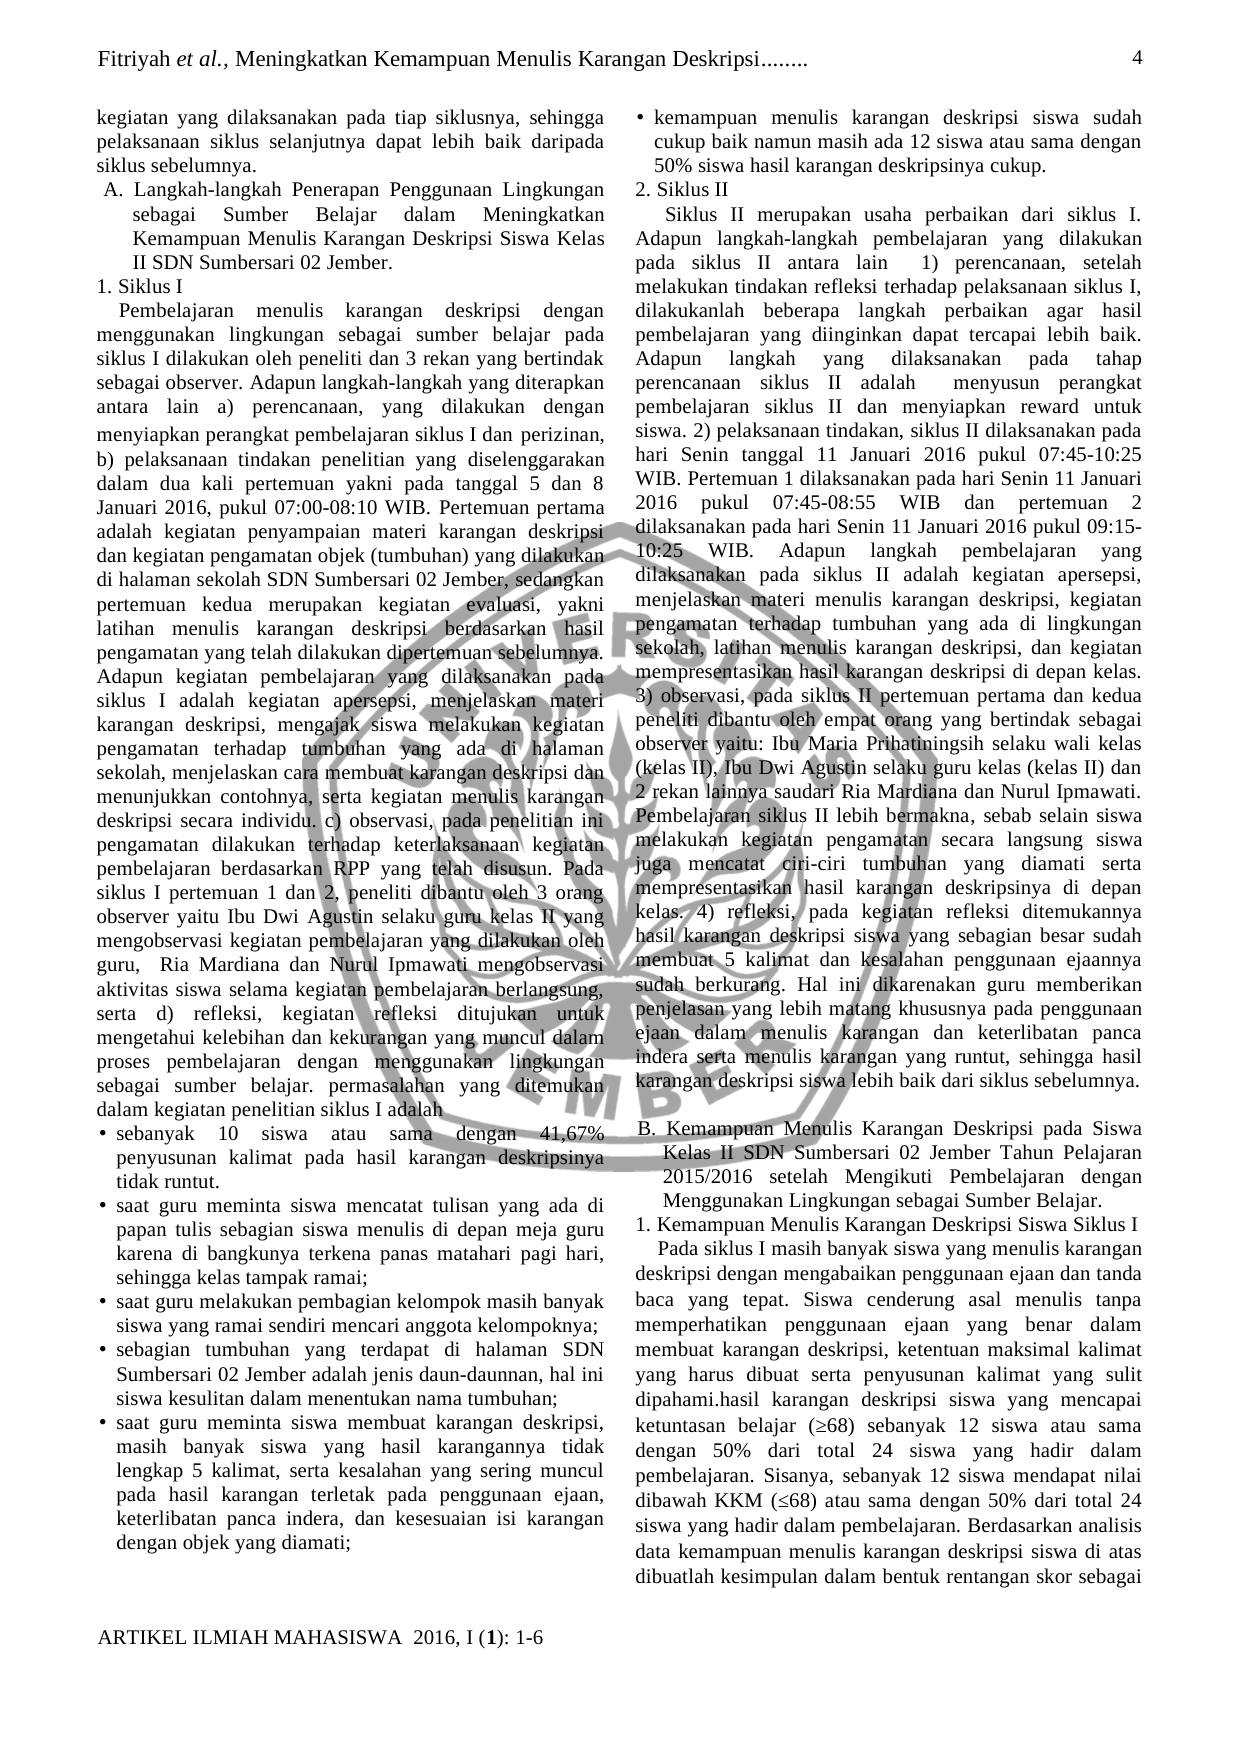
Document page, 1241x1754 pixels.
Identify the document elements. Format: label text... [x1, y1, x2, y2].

list saat guru meminta siswa mencatat tulisan yang ada di papan tulis sebagian siswa menulis di depan meja guru karena di bangkunya terkena panas matahari pagi hari, sehingga kelas tampak ramai; [99, 1193, 605, 1289]
list 1. Kemampuan Menulis Karangan Deskripsi Siswa Siklus I [635, 1212, 1143, 1236]
list kemampuan menulis karangan deskripsi siswa sudah cukup baik namun masih ada 12 siswa atau sama dengan 50% siswa hasil karangan deskripsinya cukup. [637, 105, 1143, 177]
list sebanyak 10 siswa atau sama dengan 41,67% penyusunan kalimat pada hasil karangan deskripsinya tidak runtut. [99, 1121, 605, 1193]
text kegiatan yang dilaksanakan pada tiap siklusnya, sehingga pelaksanaan siklus selanjutnya dapat lebih baik daripada siklus sebelumnya. [96, 105, 605, 177]
list saat guru meminta siswa membuat karangan deskripsi, masih banyak siswa yang hasil karangannya tidak lengkap 5 kalimat, serta kesalahan yang sering muncul pada hasil karangan terletak pada penggunaan ejaan, keterlibatan panca indera, dan kesesuaian isi karangan dengan objek yang diamati; [99, 1409, 605, 1554]
text 1. Siklus I [96, 273, 605, 298]
text B. Kemampuan Menulis Karangan Deskripsi pada Siswa Kelas II SDN Sumbersari 02 Jember Tahun Pelajaran 2015/2016 setelah Mengikuti Pembelajaran dengan Menggunakan Lingkungan sebagai Sumber Belajar. [637, 1116, 1143, 1212]
list sebagian tumbuhan yang terdapat di halaman SDN Sumbersari 02 Jember adalah jenis daun-daunnan, hal ini siswa kesulitan dalam menentukan nama tumbuhan; [99, 1337, 605, 1409]
picture [605, 447, 1011, 1246]
list Pada siklus I masih banyak siswa yang menulis karangan deskripsi dengan mengabaikan penggunaan ejaan dan tanda baca yang tepat. Siswa cenderung asal menulis tanpa memperhatikan penggunaan ejaan yang benar dalam membuat karangan deskripsi, ketentuan maksimal kalimat yang harus dibuat serta penyusunan kalimat yang sulit dipahami.hasil karangan deskripsi siswa yang mencapai ketuntasan belajar (≥68) sebanyak 12 siswa atau sama dengan 50% dari total 24 siswa yang hadir dalam pembelajaran. Sisanya, sebanyak 12 siswa mendapat nilai dibawah KKM (≤68) atau sama dengan 50% dari total 24 siswa yang hadir dalam pembelajaran. Berdasarkan analisis data kemampuan menulis karangan deskripsi siswa di atas dibuatlah kesimpulan dalam bentuk rentangan skor sebagai [635, 1236, 1143, 1588]
text Pembelajaran menulis karangan deskripsi dengan menggunakan lingkungan sebagai sumber belajar pada siklus I dilakukan oleh peneliti dan 3 rekan yang bertindak sebagai observer. Adapun langkah-langkah yang diterapkan antara lain a) perencanaan, yang dilakukan dengan menyiapkan perangkat pembelajaran siklus I dan perizinan, b) pelaksanaan tindakan penelitian yang diselenggarakan dalam dua kali pertemuan yakni pada tanggal 5 dan 8 Januari 2016, pukul 07:00-08:10 WIB. Pertemuan pertama adalah kegiatan penyampaian materi karangan deskripsi dan kegiatan pengamatan objek (tumbuhan) yang dilakukan di halaman sekolah SDN Sumbersari 02 Jember, sedangkan pertemuan kedua merupakan kegiatan evaluasi, yakni latihan menulis karangan deskripsi berdasarkan hasil pengamatan yang telah dilakukan dipertemuan sebelumnya. Adapun kegiatan pembelajaran yang dilaksanakan pada siklus I adalah kegiatan apersepsi, menjelaskan materi karangan deskripsi, mengajak siswa melakukan kegiatan pengamatan terhadap tumbuhan yang ada di halaman sekolah, menjelaskan cara membuat karangan deskripsi dan menunjukkan contohnya, serta kegiatan menulis karangan deskripsi secara individu. c) observasi, pada penelitian ini pengamatan dilakukan terhadap keterlaksanaan kegiatan pembelajaran berdasarkan RPP yang telah disusun. Pada siklus I pertemuan 1 dan 2, peneliti dibantu oleh 3 orang observer yaitu Ibu Dwi Agustin selaku guru kelas II yang mengobservasi kegiatan pembelajaran yang dilakukan oleh guru, Ria Mardiana dan Nurul Ipmawati mengobservasi aktivitas siswa selama kegiatan pembelajaran berlangsung, serta d) refleksi, kegiatan refleksi ditujukan untuk mengetahui kelebihan dan kekurangan yang muncul dalam proses pembelajaran dengan menggunakan lingkungan sebagai sumber belajar. permasalahan yang ditemukan dalam kegiatan penelitian siklus I adalah [96, 298, 605, 1121]
text A. Langkah-langkah Penerapan Penggunaan Lingkungan sebagai Sumber Belajar dalam Meningkatkan Kemampuan Menulis Karangan Deskripsi Siswa Kelas II SDN Sumbersari 02 Jember. [103, 177, 605, 273]
text Siklus II merupakan usaha perbaikan dari siklus I. Adapun langkah-langkah pembelajaran yang dilakukan pada siklus II antara lain 1) perencanaan, setelah melakukan tindakan refleksi terhadap pelaksanaan siklus I, dilakukanlah beberapa langkah perbaikan agar hasil pembelajaran yang diinginkan dapat tercapai lebih baik. Adapun langkah yang dilaksanakan pada tahap perencanaan siklus II adalah menyusun perangkat pembelajaran siklus II dan menyiapkan reward untuk siswa. 2) pelaksanaan tindakan, siklus II dilaksanakan pada hari Senin tanggal 11 Januari 2016 pukul 07:45-10:25 WIB. Pertemuan 1 dilaksanakan pada hari Senin 11 Januari 2016 pukul 07:45-08:55 WIB dan pertemuan 2 dilaksanakan pada hari Senin 11 Januari 2016 pukul 09:15-10:25 WIB. Adapun langkah pembelajaran yang dilaksanakan pada siklus II adalah kegiatan apersepsi, menjelaskan materi menulis karangan deskripsi, kegiatan pengamatan terhadap tumbuhan yang ada di lingkungan sekolah, latihan menulis karangan deskripsi, dan kegiatan mempresentasikan hasil karangan deskripsi di depan kelas. 3) observasi, pada siklus II pertemuan pertama dan kedua peneliti dibantu oleh empat orang yang bertindak sebagai observer yaitu: Ibu Maria Prihatiningsih selaku wali kelas (kelas II), Ibu Dwi Agustin selaku guru kelas (kelas II) dan 2 rekan lainnya saudari Ria Mardiana dan Nurul Ipmawati. Pembelajaran siklus II lebih bermakna, sebab selain siswa melakukan kegiatan pengamatan secara langsung siswa juga mencatat ciri-ciri tumbuhan yang diamati serta mempresentasikan hasil karangan deskripsinya di depan kelas. 4) refleksi, pada kegiatan refleksi ditemukannya hasil karangan deskripsi siswa yang sebagian besar sudah membuat 5 kalimat dan kesalahan penggunaan ejaannya sudah berkurang. Hal ini dikarenakan guru memberikan penjelasan yang lebih matang khususnya pada penggunaan ejaan dalam menulis karangan dan keterlibatan panca indera serta menulis karangan yang runtut, sehingga hasil karangan deskripsi siswa lebih baik dari siklus sebelumnya. [635, 201, 1143, 1092]
list 2. Siklus II [635, 177, 1143, 201]
list saat guru melakukan pembagian kelompok masih banyak siswa yang ramai sendiri mencari anggota kelompoknya; [99, 1289, 605, 1337]
